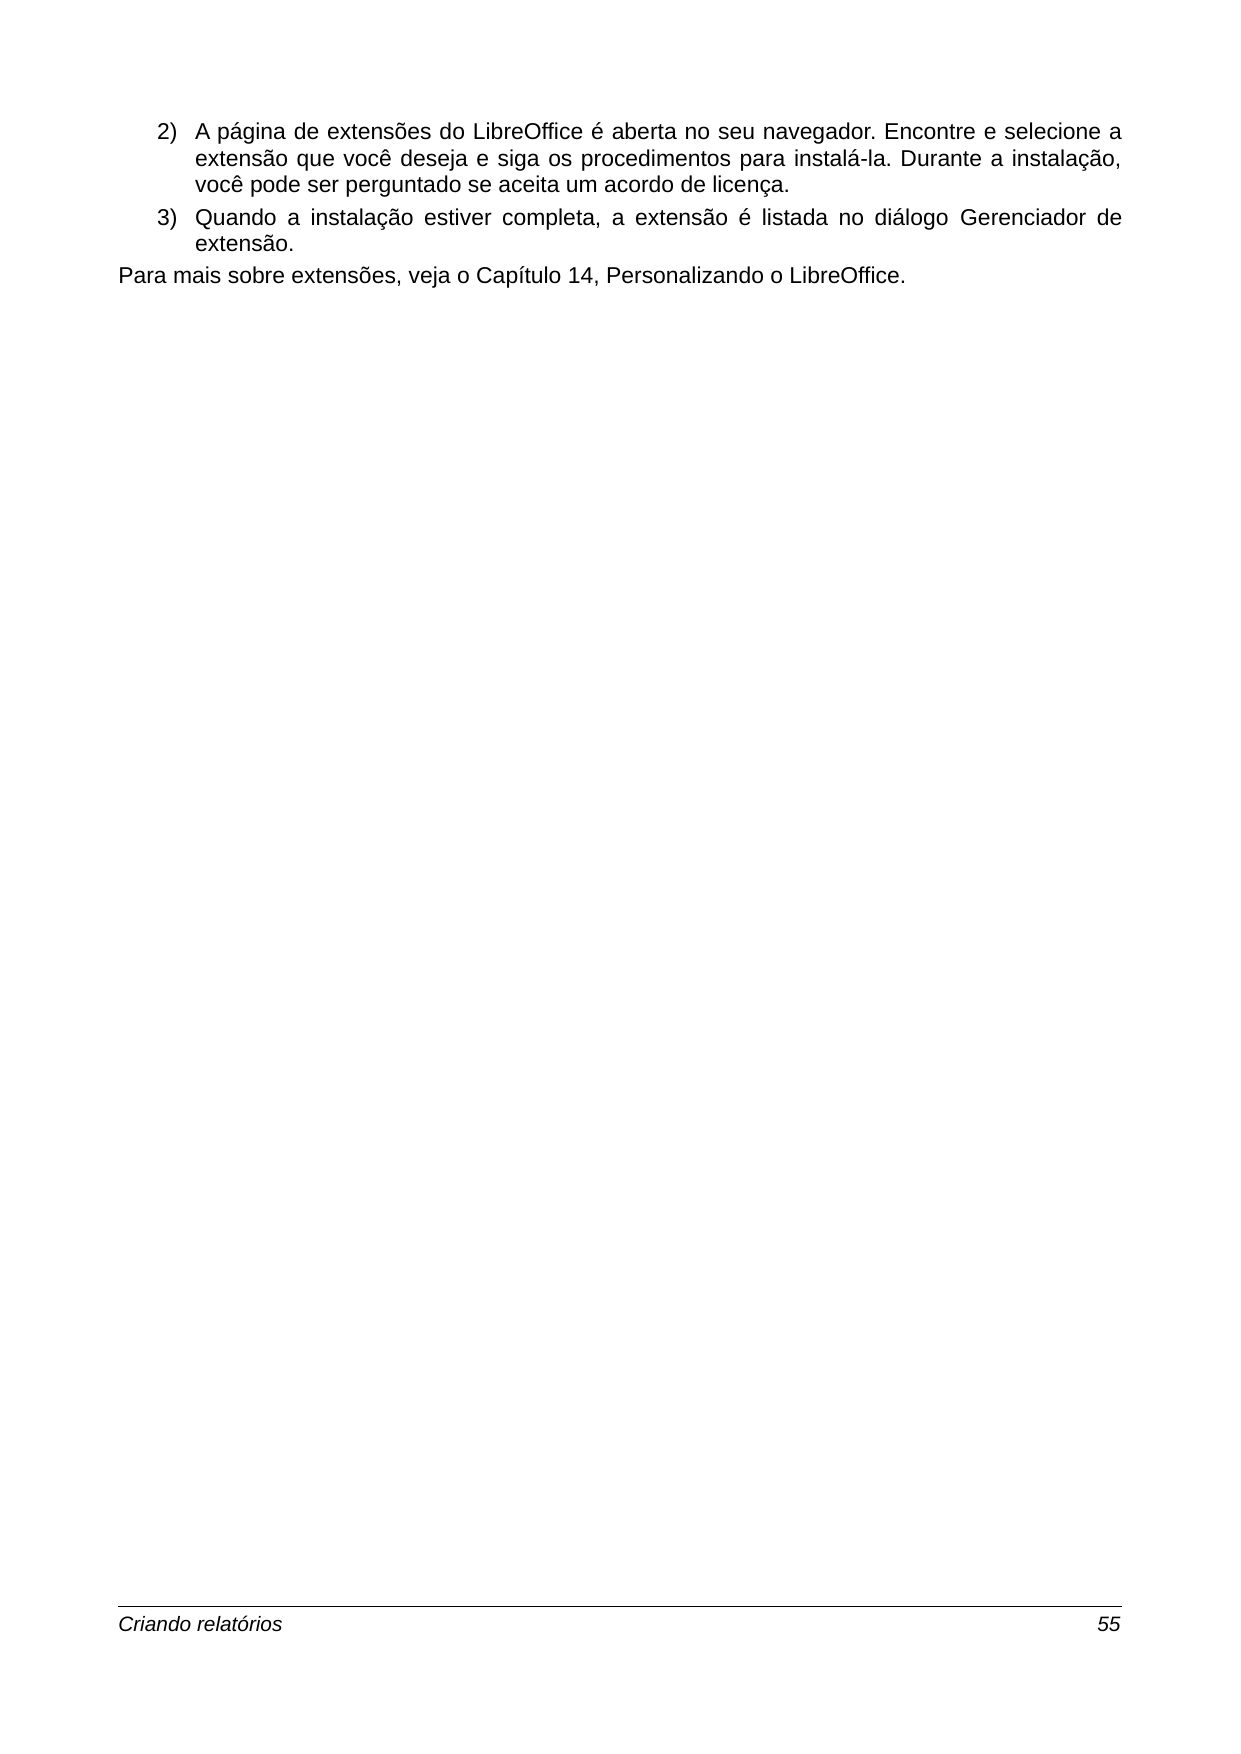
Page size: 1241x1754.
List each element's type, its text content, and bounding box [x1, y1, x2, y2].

text Para mais sobre extensões, veja o Capítulo 14, Personalizando o LibreOffice. [118, 262, 1122, 289]
list Quando a instalação estiver completa, a extensão é listada no diálogo Gerenciador de extensão. [177, 203, 1122, 256]
list A página de extensões do LibreOffice é aberta no seu navegador. Encontre e selecione a extensão que você deseja e siga os procedimentos para instalá-la. Durante a instalação, você pode ser perguntado se aceita um acordo de licença. [177, 118, 1122, 197]
